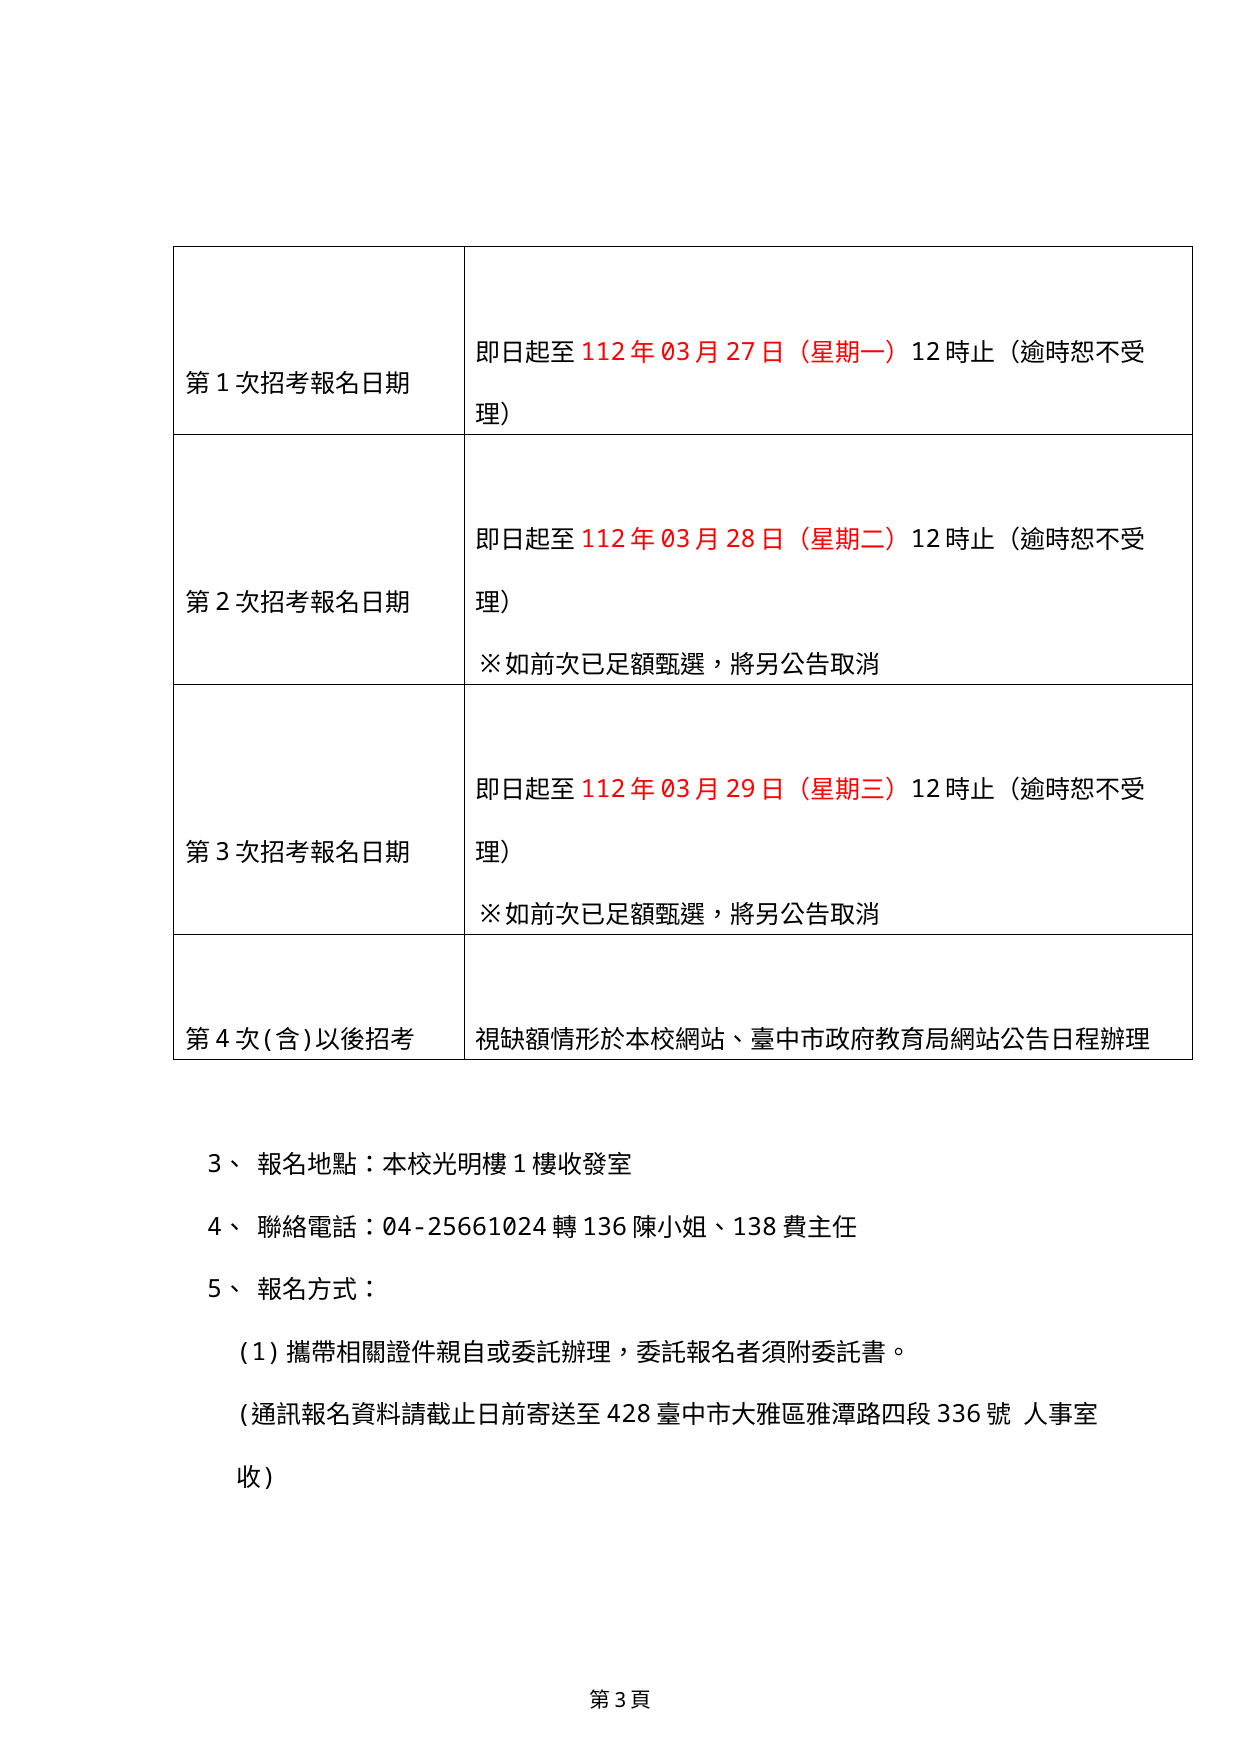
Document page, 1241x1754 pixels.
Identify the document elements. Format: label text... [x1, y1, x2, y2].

table_cell 第3次招考報名日期 [174, 685, 464, 933]
list 報名方式： [207, 1246, 1122, 1308]
table_cell 即日起至112年03月29日（星期三）12時止（逾時恕不受理） ※如前次已足額甄選，將另公告取消 [465, 685, 1192, 933]
table_header 第1次招考報名日期 [174, 247, 464, 433]
table_cell 第2次招考報名日期 [174, 435, 464, 683]
table_header 即日起至112年03月27日（星期一）12時止（逾時恕不受理） [465, 247, 1192, 433]
list 攜帶相關證件親自或委託辦理，委託報名者須附委託書。 [236, 1308, 1122, 1371]
list 報名地點：本校光明樓1樓收發室 [207, 1121, 1122, 1183]
table_cell 即日起至112年03月28日（星期二）12時止（逾時恕不受理） ※如前次已足額甄選，將另公告取消 [465, 435, 1192, 683]
list 聯絡電話：04-25661024轉136陳小姐、138費主任 [207, 1183, 1122, 1246]
table_cell 第4次(含)以後招考 [174, 935, 464, 1058]
table_cell 視缺額情形於本校網站、臺中市政府教育局網站公告日程辦理 [465, 935, 1192, 1058]
text (通訊報名資料請截止日前寄送至428臺中市大雅區雅潭路四段336號 人事室收) [236, 1371, 1122, 1496]
